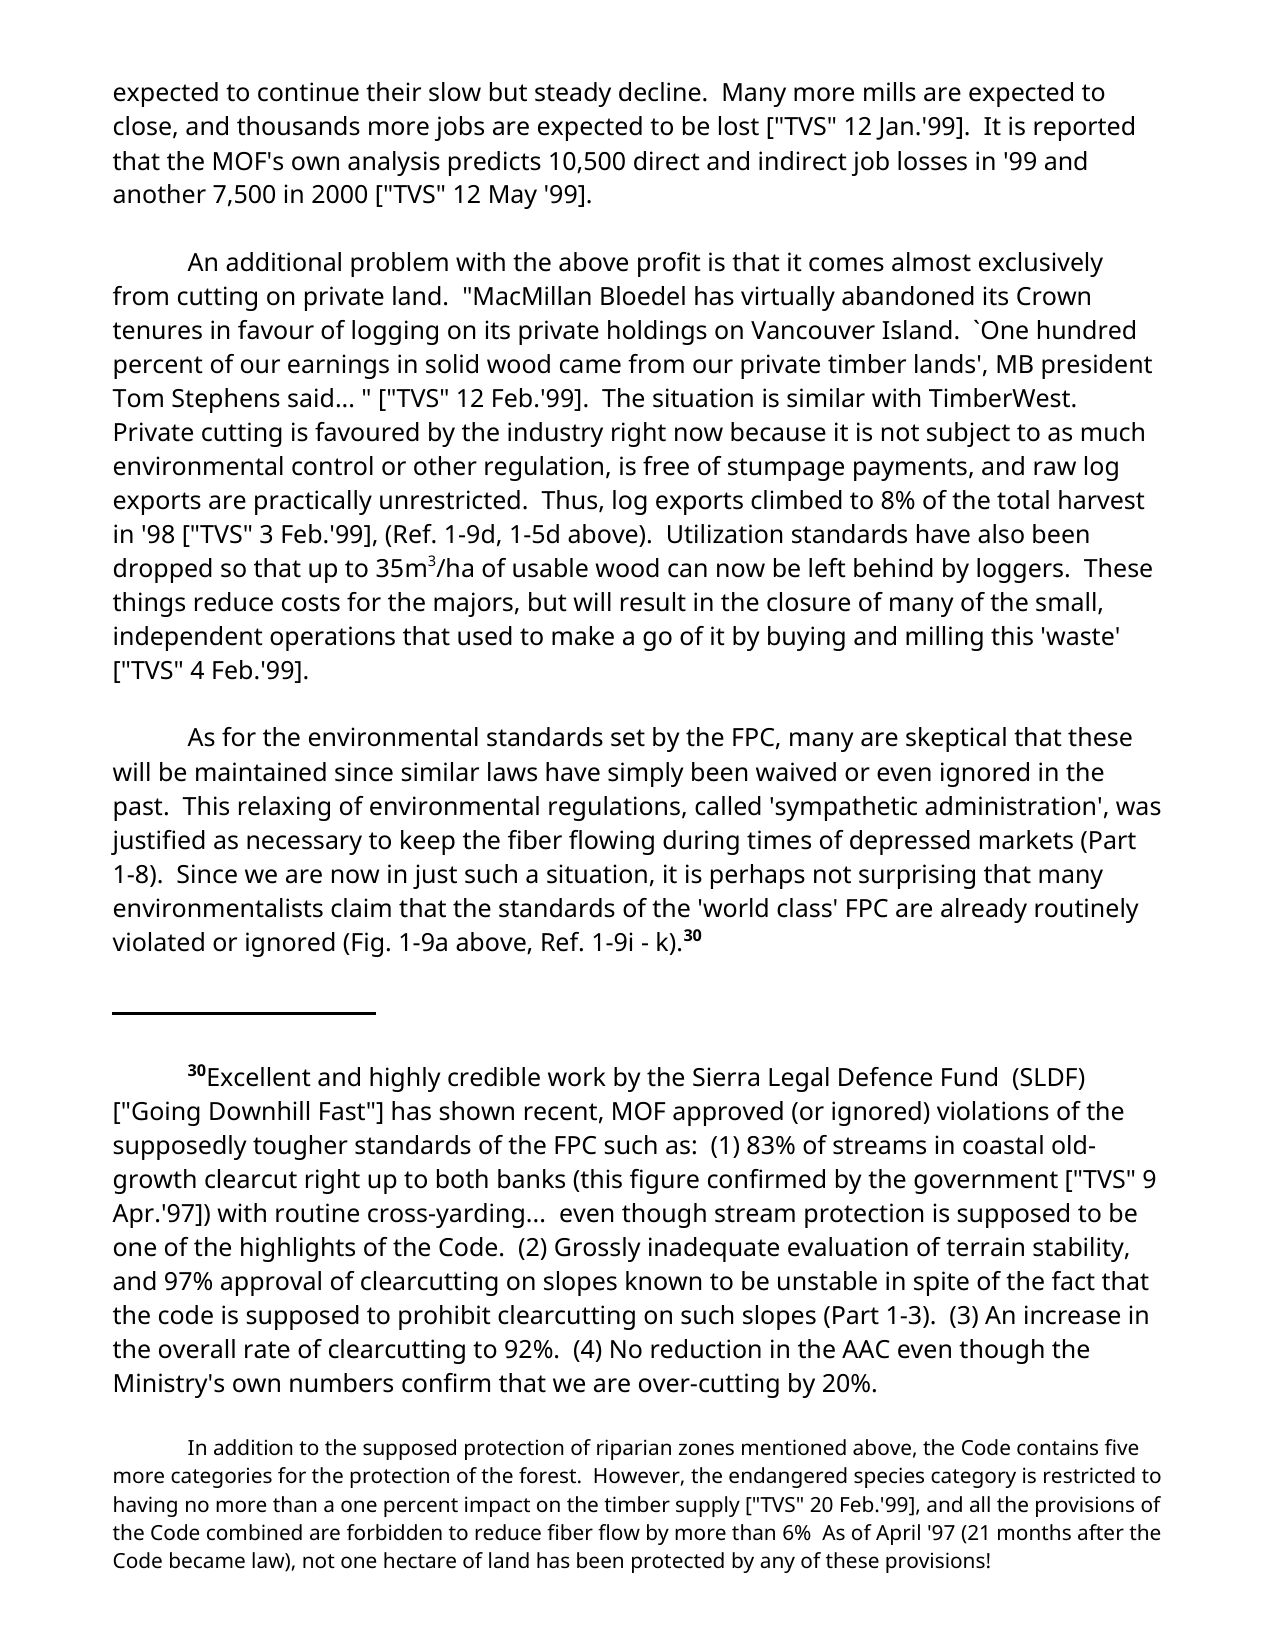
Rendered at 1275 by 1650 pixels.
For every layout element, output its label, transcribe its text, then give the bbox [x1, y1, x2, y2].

text expected to continue their slow but steady decline. Many more mills are expected to close, and thousands more jobs are expected to be lost ["TVS" 12 Jan.'99]. It is reported that the MOF's own analysis predicts 10,500 direct and indirect job losses in '99 and another 7,500 in 2000 ["TVS" 12 May '99]. [112, 75, 1162, 211]
text Excellent and highly credible work by the Sierra Legal Defence Fund (SLDF) ["Going Downhill Fast"] has shown recent, MOF approved (or ignored) violations of the supposedly tougher standards of the FPC such as: (1) 83% of streams in coastal old-growth clearcut right up to both banks (this figure confirmed by the government ["TVS" 9 Apr.'97]) with routine cross-yarding... even though stream protection is supposed to be one of the highlights of the Code. (2) Grossly inadequate evaluation of terrain stability, and 97% approval of clearcutting on slopes known to be unstable in spite of the fact that the code is supposed to prohibit clearcutting on such slopes (Part 1-3). (3) An increase in the overall rate of clearcutting to 92%. (4) No reduction in the AAC even though the Ministry's own numbers confirm that we are over-cutting by 20%. [112, 1059, 1162, 1400]
text As for the environmental standards set by the FPC, many are skeptical that these will be maintained since similar laws have simply been waived or even ignored in the past. This relaxing of environmental regulations, called 'sympathetic administration', was justified as necessary to keep the fiber flowing during times of depressed markets (Part 1-8). Since we are now in just such a situation, it is perhaps not surprising that many environmentalists claim that the standards of the 'world class' FPC are already routinely violated or ignored (Fig. 1-9a above, Ref. 1-9i - k). [112, 720, 1162, 958]
text In addition to the supposed protection of riparian zones mentioned above, the Code contains five more categories for the protection of the forest. However, the endangered species category is restricted to having no more than a one percent impact on the timber supply ["TVS" 20 Feb.'99], and all the provisions of the Code combined are forbidden to reduce fiber flow by more than 6% As of April '97 (21 months after the Code became law), not one hectare of land has been protected by any of these provisions! [112, 1433, 1162, 1575]
text An additional problem with the above profit is that it comes almost exclusively from cutting on private land. "MacMillan Bloedel has virtually abandoned its Crown tenures in favour of logging on its private holdings on Vancouver Island. `One hundred percent of our earnings in solid wood came from our private timber lands', MB president Tom Stephens said... " ["TVS" 12 Feb.'99]. The situation is similar with TimberWest. Private cutting is favoured by the industry right now because it is not subject to as much environmental control or other regulation, is free of stumpage payments, and raw log exports are practically unrestricted. Thus, log exports climbed to 8% of the total harvest in '98 ["TVS" 3 Feb.'99], (Ref. 1-9d, 1-5d above). Utilization standards have also been dropped so that up to 35m3/ha of usable wood can now be left behind by loggers. These things reduce costs for the majors, but will result in the closure of many of the small, independent operations that used to make a go of it by buying and milling this 'waste' ["TVS" 4 Feb.'99]. [112, 244, 1162, 687]
